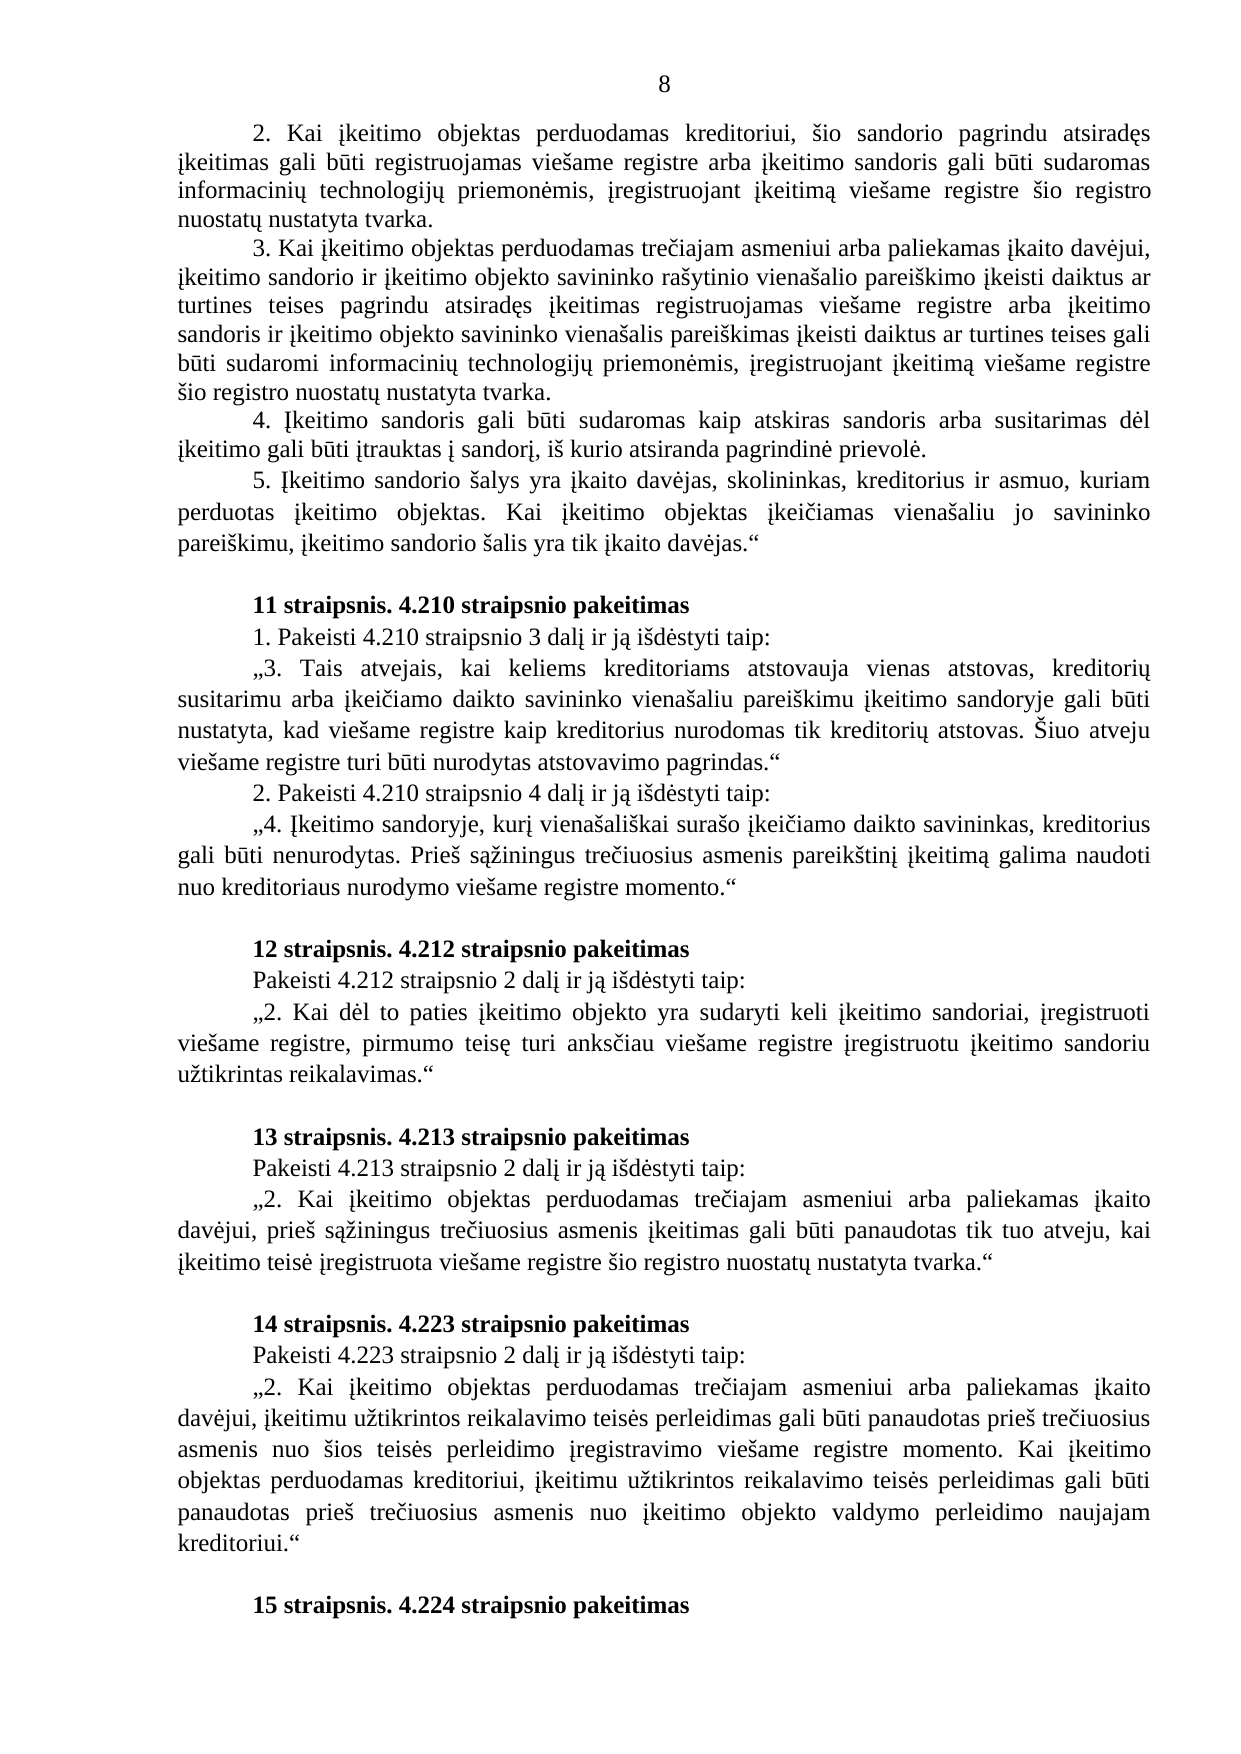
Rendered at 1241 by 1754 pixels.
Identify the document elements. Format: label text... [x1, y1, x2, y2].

text 11 straipsnis. 4.210 straipsnio pakeitimas [177, 588, 1152, 619]
text 13 straipsnis. 4.213 straipsnio pakeitimas [177, 1119, 1152, 1151]
text 3. Kai įkeitimo objektas perduodamas trečiajam asmeniui arba paliekamas įkaito davėjui, įkeitimo sandorio ir įkeitimo objekto savininko rašytinio vienašalio pareiškimo įkeisti daiktus ar turtines teises pagrindu atsiradęs įkeitimas registruojamas viešame registre arba įkeitimo sandoris ir įkeitimo objekto savininko vienašalis pareiškimas įkeisti daiktus ar turtines teises gali būti sudaromi informacinių technologijų priemonėmis, įregistruojant įkeitimą viešame registre šio registro nuostatų nustatyta tvarka. [177, 233, 1152, 406]
text Pakeisti 4.212 straipsnio 2 dalį ir ją išdėstyti taip: [177, 963, 1152, 994]
text 2. Pakeisti 4.210 straipsnio 4 dalį ir ją išdėstyti taip: [177, 776, 1152, 807]
text 4. Įkeitimo sandoris gali būti sudaromas kaip atskiras sandoris arba susitarimas dėl įkeitimo gali būti įtrauktas į sandorį, iš kurio atsiranda pagrindinė prievolė. [177, 406, 1152, 463]
text „2. Kai įkeitimo objektas perduodamas trečiajam asmeniui arba paliekamas įkaito davėjui, įkeitimu užtikrintos reikalavimo teisės perleidimas gali būti panaudotas prieš trečiuosius asmenis nuo šios teisės perleidimo įregistravimo viešame registre momento. Kai įkeitimo objektas perduodamas kreditoriui, įkeitimu užtikrintos reikalavimo teisės perleidimas gali būti panaudotas prieš trečiuosius asmenis nuo įkeitimo objekto valdymo perleidimo naujajam kreditoriui.“ [177, 1369, 1152, 1557]
text 5. Įkeitimo sandorio šalys yra įkaito davėjas, skolininkas, kreditorius ir asmuo, kuriam perduotas įkeitimo objektas. Kai įkeitimo objektas įkeičiamas vienašaliu jo savininko pareiškimu, įkeitimo sandorio šalis yra tik įkaito davėjas.“ [177, 463, 1152, 557]
text Pakeisti 4.223 straipsnio 2 dalį ir ją išdėstyti taip: [177, 1338, 1152, 1369]
text 15 straipsnis. 4.224 straipsnio pakeitimas [177, 1588, 1152, 1619]
text 1. Pakeisti 4.210 straipsnio 3 dalį ir ją išdėstyti taip: [177, 619, 1152, 651]
text „2. Kai dėl to paties įkeitimo objekto yra sudaryti keli įkeitimo sandoriai, įregistruoti viešame registre, pirmumo teisę turi anksčiau viešame registre įregistruotu įkeitimo sandoriu užtikrintas reikalavimas.“ [177, 994, 1152, 1088]
text 12 straipsnis. 4.212 straipsnio pakeitimas [177, 932, 1152, 963]
text „3. Tais atvejais, kai keliems kreditoriams atstovauja vienas atstovas, kreditorių susitarimu arba įkeičiamo daikto savininko vienašaliu pareiškimu įkeitimo sandoryje gali būti nustatyta, kad viešame registre kaip kreditorius nurodomas tik kreditorių atstovas. Šiuo atveju viešame registre turi būti nurodytas atstovavimo pagrindas.“ [177, 651, 1152, 776]
text 2. Kai įkeitimo objektas perduodamas kreditoriui, šio sandorio pagrindu atsiradęs įkeitimas gali būti registruojamas viešame registre arba įkeitimo sandoris gali būti sudaromas informacinių technologijų priemonėmis, įregistruojant įkeitimą viešame registre šio registro nuostatų nustatyta tvarka. [177, 118, 1152, 233]
text 14 straipsnis. 4.223 straipsnio pakeitimas [177, 1307, 1152, 1338]
text „2. Kai įkeitimo objektas perduodamas trečiajam asmeniui arba paliekamas įkaito davėjui, prieš sąžiningus trečiuosius asmenis įkeitimas gali būti panaudotas tik tuo atveju, kai įkeitimo teisė įregistruota viešame registre šio registro nuostatų nustatyta tvarka.“ [177, 1182, 1152, 1276]
text Pakeisti 4.213 straipsnio 2 dalį ir ją išdėstyti taip: [177, 1151, 1152, 1182]
text „4. Įkeitimo sandoryje, kurį vienašališkai surašo įkeičiamo daikto savininkas, kreditorius gali būti nenurodytas. Prieš sąžiningus trečiuosius asmenis pareikštinį įkeitimą galima naudoti nuo kreditoriaus nurodymo viešame registre momento.“ [177, 807, 1152, 901]
